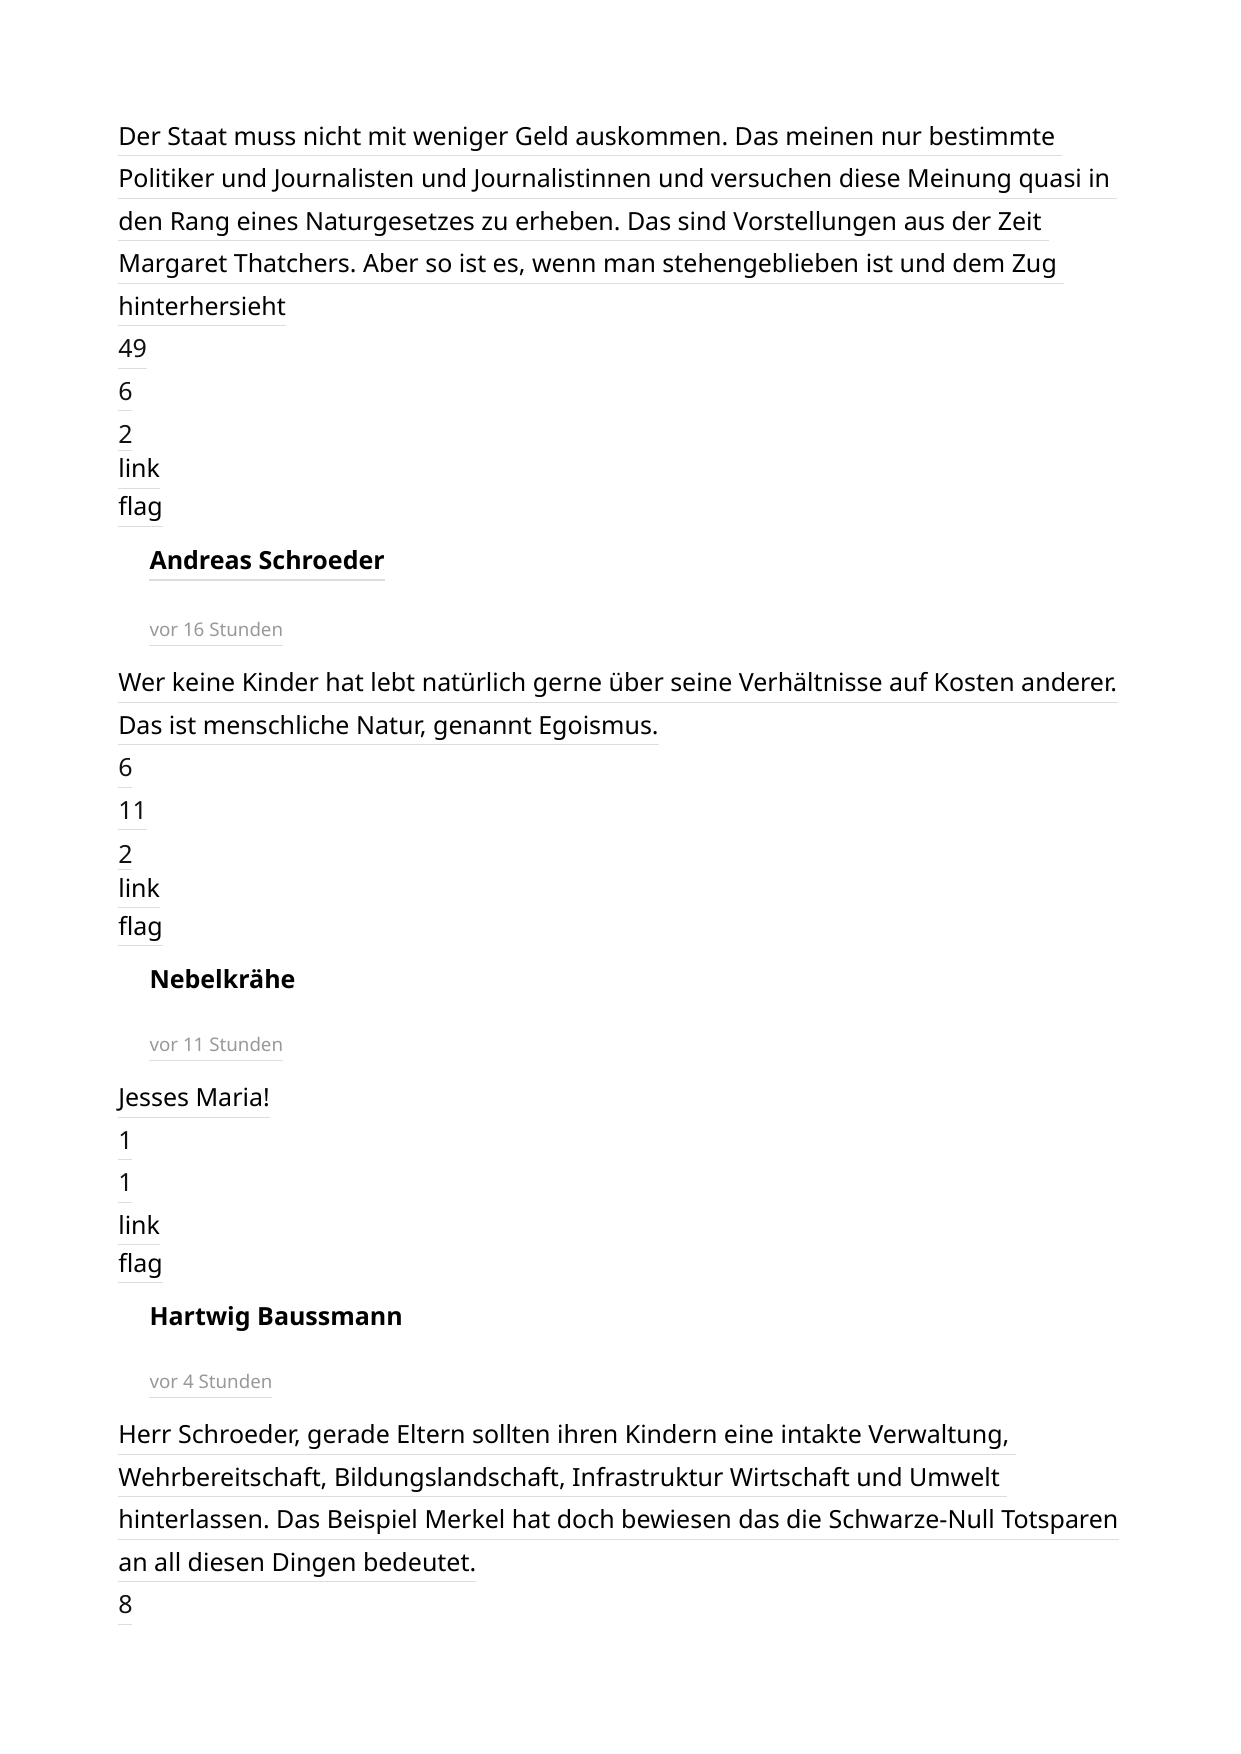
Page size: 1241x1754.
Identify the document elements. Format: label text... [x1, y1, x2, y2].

text flag [118, 908, 1122, 946]
text Nebelkrähe [149, 962, 1122, 996]
text 49 [118, 331, 1122, 369]
text flag [118, 1245, 1122, 1283]
text Der Staat muss nicht mit weniger Geld auskommen. Das meinen nur bestimmte Politiker und Journalisten und Journalistinnen und versuchen diese Meinung quasi in den Rang eines Naturgesetzes zu erheben. Das sind Vorstellungen aus der Zeit Margaret Thatchers. Aber so ist es, wenn man stehengeblieben ist und dem Zug hinterhersieht [118, 118, 1122, 326]
text vor 11 Stunden [149, 1031, 1117, 1061]
text 6 [118, 750, 1122, 788]
text Wer keine Kinder hat lebt natürlich gerne über seine Verhältnisse auf Kosten anderer. Das ist menschliche Natur, genannt Egoismus. [118, 665, 1122, 745]
text vor 16 Stunden [149, 616, 1117, 646]
text Andreas Schroeder [149, 543, 1122, 581]
text 2 [118, 835, 1122, 870]
text link [118, 870, 1122, 908]
text 1 [118, 1165, 1122, 1203]
text 6 [118, 373, 1122, 411]
text Jesses Maria! [118, 1080, 1122, 1118]
text 8 [118, 1587, 1122, 1625]
text Herr Schroeder, gerade Eltern sollten ihren Kindern eine intakte Verwaltung, Wehrbereitschaft, Bildungslandschaft, Infrastruktur Wirtschaft und Umwelt hinterlassen. Das Beispiel Merkel hat doch bewiesen das die Schwarze-Null Totsparen an all diesen Dingen bedeutet. [118, 1417, 1122, 1582]
text 11 [118, 792, 1122, 830]
text flag [118, 489, 1122, 527]
text link [118, 1207, 1122, 1245]
text Hartwig Baussmann [149, 1299, 1122, 1333]
text link [118, 451, 1122, 489]
text vor 4 Stunden [149, 1368, 1117, 1398]
text 2 [118, 416, 1122, 451]
text 1 [118, 1122, 1122, 1160]
